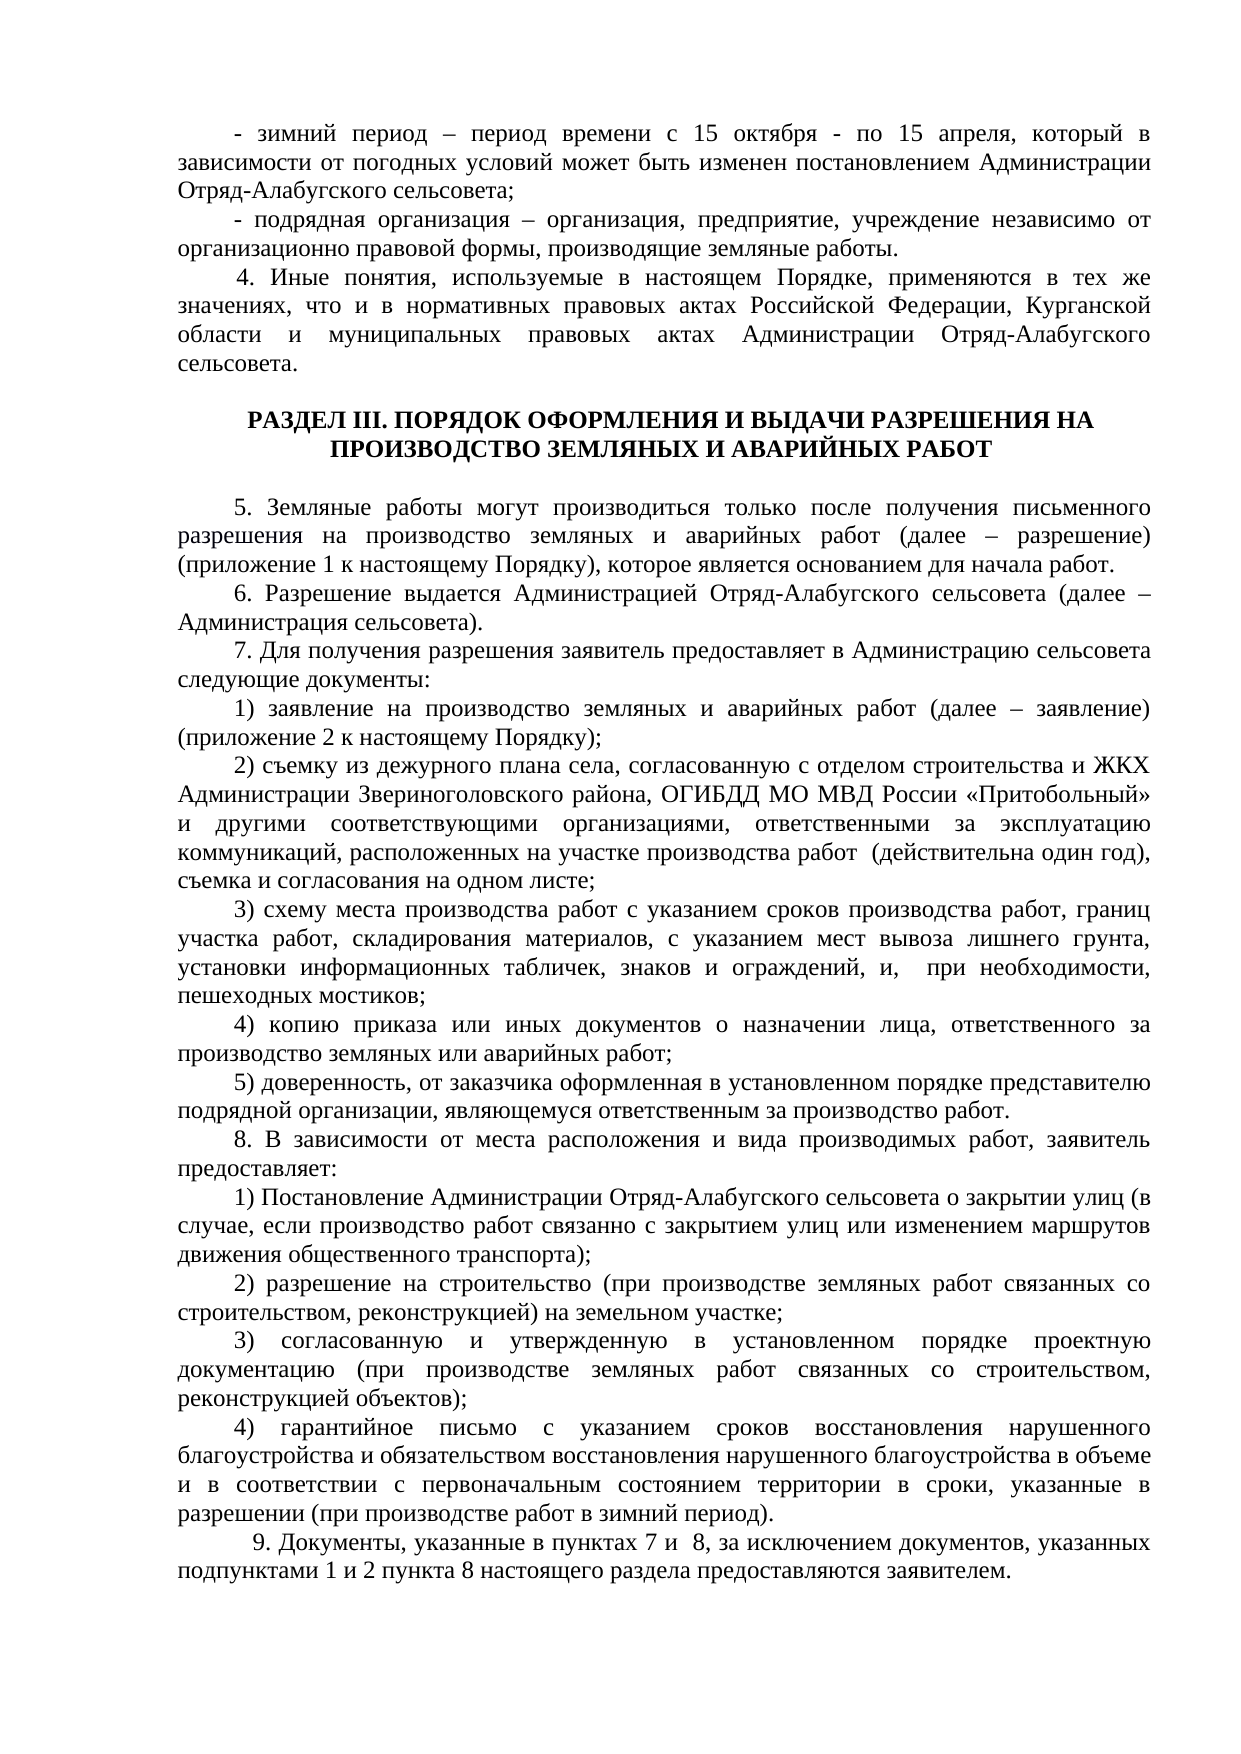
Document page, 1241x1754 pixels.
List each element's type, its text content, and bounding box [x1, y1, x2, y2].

text 2) разрешение на строительство (при производстве земляных работ связанных со строительством, реконструкцией) на земельном участке; [177, 1268, 1152, 1326]
text 4) копию приказа или иных документов о назначении лица, ответственного за производство земляных или аварийных работ; [177, 1009, 1152, 1067]
text 3) схему места производства работ с указанием сроков производства работ, границ участка работ, складирования материалов, с указанием мест вывоза лишнего грунта, установки информационных табличек, знаков и ограждений, и, при необходимости, пешеходных мостиков; [177, 894, 1152, 1009]
text 1) Постановление Администрации Отряд-Алабугского сельсовета о закрытии улиц (в случае, если производство работ связанно с закрытием улиц или изменением маршрутов движения общественного транспорта); [177, 1182, 1152, 1268]
text - зимний период – период времени с 15 октября - по 15 апреля, который в зависимости от погодных условий может быть изменен постановлением Администрации Отряд-Алабугского сельсовета; [177, 118, 1152, 204]
text 5) доверенность, от заказчика оформленная в установленном порядке представителю подрядной организации, являющемуся ответственным за производство работ. [177, 1067, 1152, 1124]
text 5. Земляные работы могут производиться только после получения письменного разрешения на производство земляных и аварийных работ (далее – разрешение) (приложение 1 к настоящему Порядку), которое является основанием для начала работ. [177, 492, 1152, 578]
text 6. Разрешение выдается Администрацией Отряд-Алабугского сельсовета (далее – Администрация сельсовета). [177, 578, 1152, 636]
text 2) съемку из дежурного плана села, согласованную с отделом строительства и ЖКХ Администрации Звериноголовского района, ОГИБДД МО МВД России «Притобольный» и другими соответствующими организациями, ответственными за эксплуатацию коммуникаций, расположенных на участке производства работ (действительна один год), съемка и согласования на одном листе; [177, 751, 1152, 894]
text 7. Для получения разрешения заявитель предоставляет в Администрацию сельсовета следующие документы: [177, 636, 1152, 693]
text 1) заявление на производство земляных и аварийных работ (далее – заявление) (приложение 2 к настоящему Порядку); [177, 693, 1152, 751]
text 8. В зависимости от места расположения и вида производимых работ, заявитель предоставляет: [177, 1124, 1152, 1182]
text РАЗДЕЛ III. ПОРЯДОК ОФОРМЛЕНИЯ И ВЫДАЧИ РАЗРЕШЕНИЯ НА ПРОИЗВОДСТВО ЗЕМЛЯНЫХ И АВАРИЙНЫХ РАБОТ [177, 406, 1152, 463]
subtitle 4. Иные понятия, используемые в настоящем Порядке, применяются в тех же значениях, что и в нормативных правовых актах Российской Федерации, Курганской области и муниципальных правовых актах Администрации Отряд-Алабугского сельсовета. [177, 262, 1152, 377]
text 9. Документы, указанные в пунктах 7 и 8, за исключением документов, указанных подпунктами 1 и 2 пункта 8 настоящего раздела предоставляются заявителем. [177, 1527, 1152, 1584]
text 4) гарантийное письмо с указанием сроков восстановления нарушенного благоустройства и обязательством восстановления нарушенного благоустройства в объеме и в соответствии с первоначальным состоянием территории в сроки, указанные в разрешении (при производстве работ в зимний период). [177, 1412, 1152, 1527]
text - подрядная организация – организация, предприятие, учреждение независимо от организационно правовой формы, производящие земляные работы. [177, 204, 1152, 262]
text 3) согласованную и утвержденную в установленном порядке проектную документацию (при производстве земляных работ связанных со строительством, реконструкцией объектов); [177, 1326, 1152, 1412]
